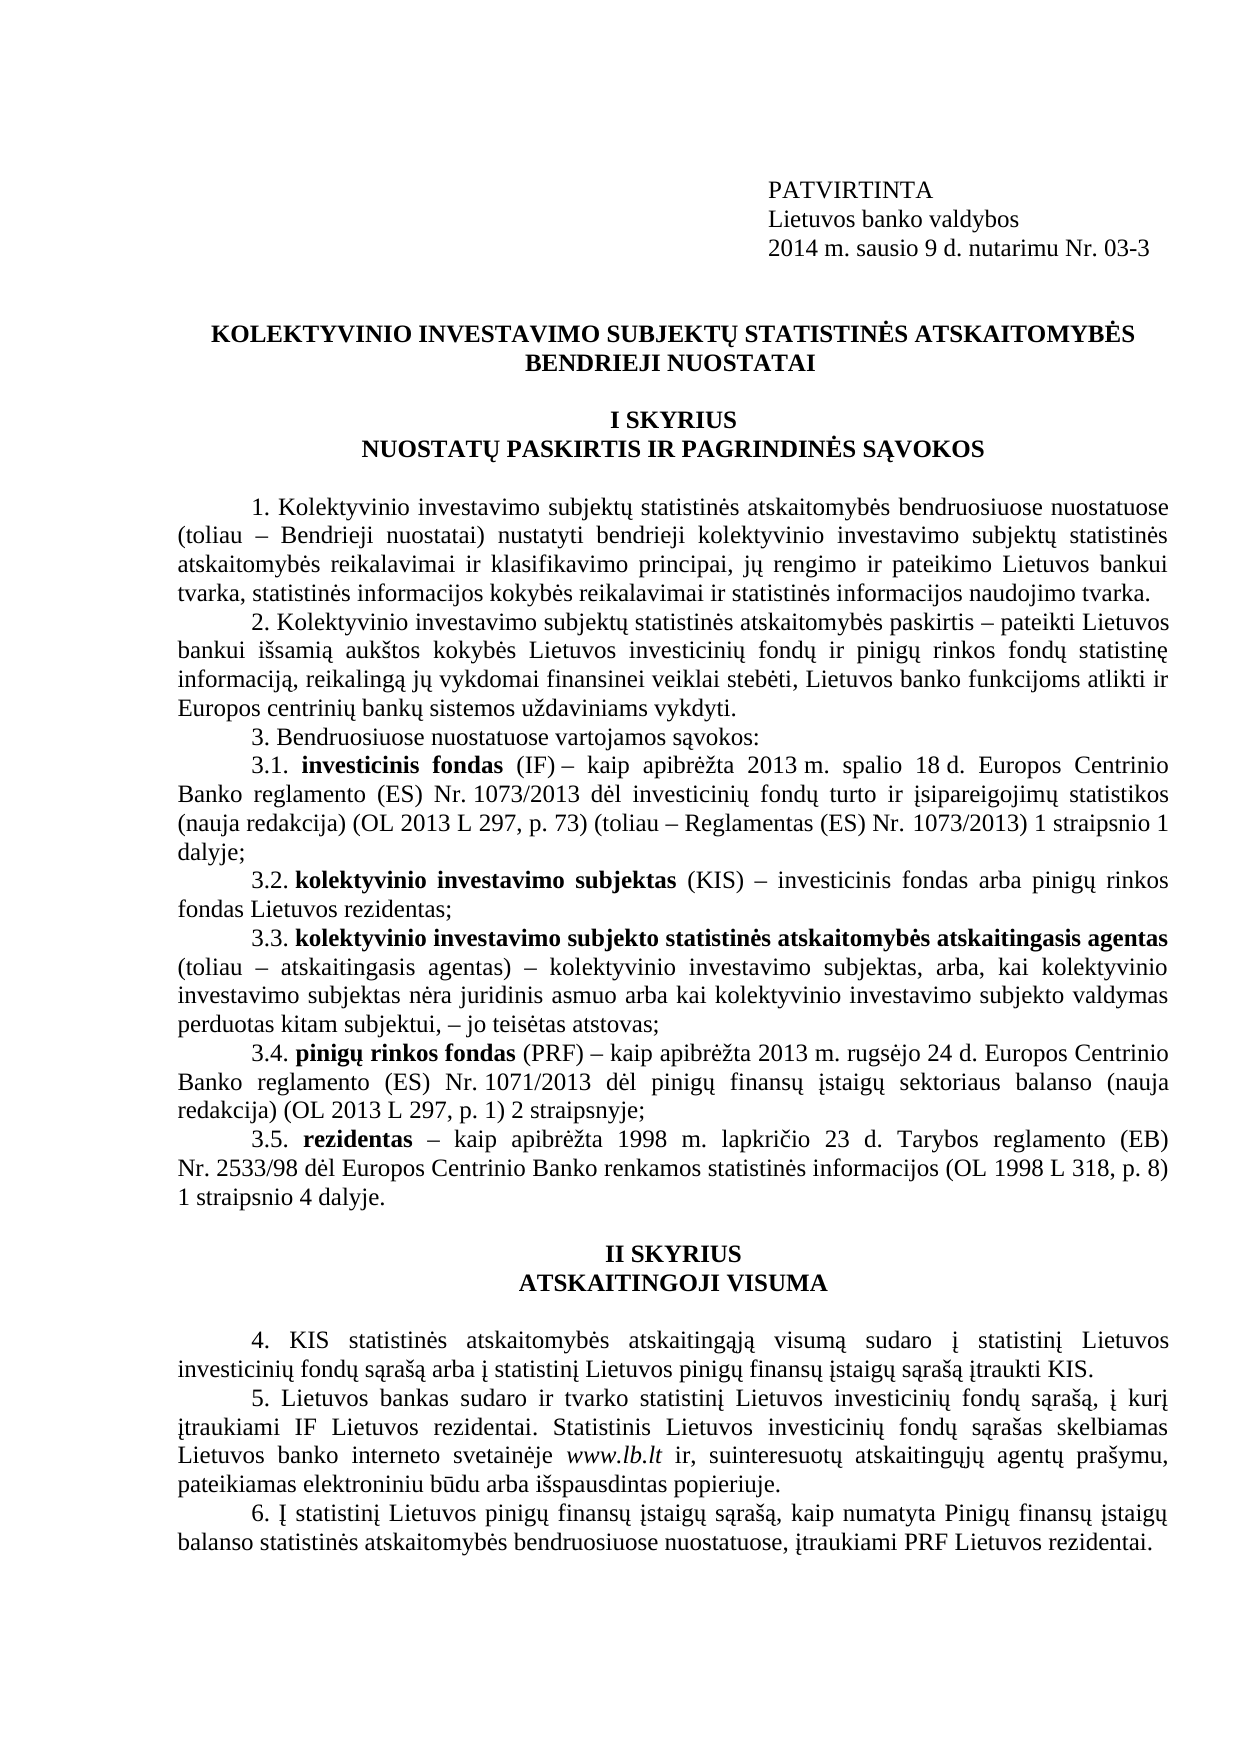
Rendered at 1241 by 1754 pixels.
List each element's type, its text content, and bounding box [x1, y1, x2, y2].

text 3.5. rezidentas – kaip apibrėžta 1998 m. lapkričio 23 d. Tarybos reglamento (EB) Nr. 2533/98 dėl Europos Centrinio Banko renkamos statistinės informacijos (OL 1998 L 318, p. 8) 1 straipsnio 4 dalyje. [177, 1124, 1169, 1211]
text 2014 m. sausio 9 d. nutarimu Nr. 03-3 [709, 233, 1169, 262]
text 4. KIS statistinės atskaitomybės atskaitingąją visumą sudaro į statistinį Lietuvos investicinių fondų sąrašą arba į statistinį Lietuvos pinigų finansų įstaigų sąrašą įtraukti KIS. [177, 1326, 1169, 1383]
text 3. Bendruosiuose nuostatuose vartojamos sąvokos: [177, 722, 1169, 751]
text 1. Kolektyvinio investavimo subjektų statistinės atskaitomybės bendruosiuose nuostatuose (toliau – Bendrieji nuostatai) nustatyti bendrieji kolektyvinio investavimo subjektų statistinės atskaitomybės reikalavimai ir klasifikavimo principai, jų rengimo ir pateikimo Lietuvos bankui tvarka, statistinės informacijos kokybės reikalavimai ir statistinės informacijos naudojimo tvarka. [177, 492, 1169, 607]
text I SKYRIUS [177, 406, 1169, 434]
text KOLEKTYVINIO INVESTAVIMO SUBJEKTŲ STATISTINĖS ATSKAITOMYBĖS BENDRIEJI NUOSTATAI [177, 319, 1169, 377]
text 6. Į statistinį Lietuvos pinigų finansų įstaigų sąrašą, kaip numatyta Pinigų finansų įstaigų balanso statistinės atskaitomybės bendruosiuose nuostatuose, įtraukiami PRF Lietuvos rezidentai. [177, 1498, 1169, 1556]
text 3.2. kolektyvinio investavimo subjektas (KIS) – investicinis fondas arba pinigų rinkos fondas Lietuvos rezidentas; [177, 866, 1169, 923]
text Lietuvos banko valdybos [709, 204, 1169, 233]
text II sKYRIUS [177, 1239, 1169, 1268]
text 3.1. investicinis fondas (IF) – kaip apibrėžta 2013 m. spalio 18 d. Europos Centrinio Banko reglamento (ES) Nr. 1073/2013 dėl investicinių fondų turto ir įsipareigojimų statistikos (nauja redakcija) (OL 2013 L 297, p. 73) (toliau – Reglamentas (ES) Nr. 1073/2013) 1 straipsnio 1 dalyje; [177, 751, 1169, 866]
text 5. Lietuvos bankas sudaro ir tvarko statistinį Lietuvos investicinių fondų sąrašą, į kurį įtraukiami IF Lietuvos rezidentai. Statistinis Lietuvos investicinių fondų sąrašas skelbiamas Lietuvos banko interneto svetainėje www.lb.lt ir, suinteresuotų atskaitingųjų agentų prašymu, pateikiamas elektroniniu būdu arba išspausdintas popieriuje. [177, 1383, 1169, 1498]
text 3.4. pinigų rinkos fondas (PRF) – kaip apibrėžta 2013 m. rugsėjo 24 d. Europos Centrinio Banko reglamento (ES) Nr. 1071/2013 dėl pinigų finansų įstaigų sektoriaus balanso (nauja redakcija) (OL 2013 L 297, p. 1) 2 straipsnyje; [177, 1038, 1169, 1124]
text NUOSTATŲ PASKIRTIS IR PAGRINDINĖS SĄVOKOS [177, 434, 1169, 463]
text 2. Kolektyvinio investavimo subjektų statistinės atskaitomybės paskirtis – pateikti Lietuvos bankui išsamią aukštos kokybės Lietuvos investicinių fondų ir pinigų rinkos fondų statistinę informaciją, reikalingą jų vykdomai finansinei veiklai stebėti, Lietuvos banko funkcijoms atlikti ir Europos centrinių bankų sistemos uždaviniams vykdyti. [177, 607, 1169, 722]
text PATVIRTINTA [709, 176, 1169, 204]
text ATSKAITINGOJI VISUMA [177, 1268, 1169, 1297]
text 3.3. kolektyvinio investavimo subjekto statistinės atskaitomybės atskaitingasis agentas (toliau – atskaitingasis agentas) – kolektyvinio investavimo subjektas, arba, kai kolektyvinio investavimo subjektas nėra juridinis asmuo arba kai kolektyvinio investavimo subjekto valdymas perduotas kitam subjektui, – jo teisėtas atstovas; [177, 923, 1169, 1038]
